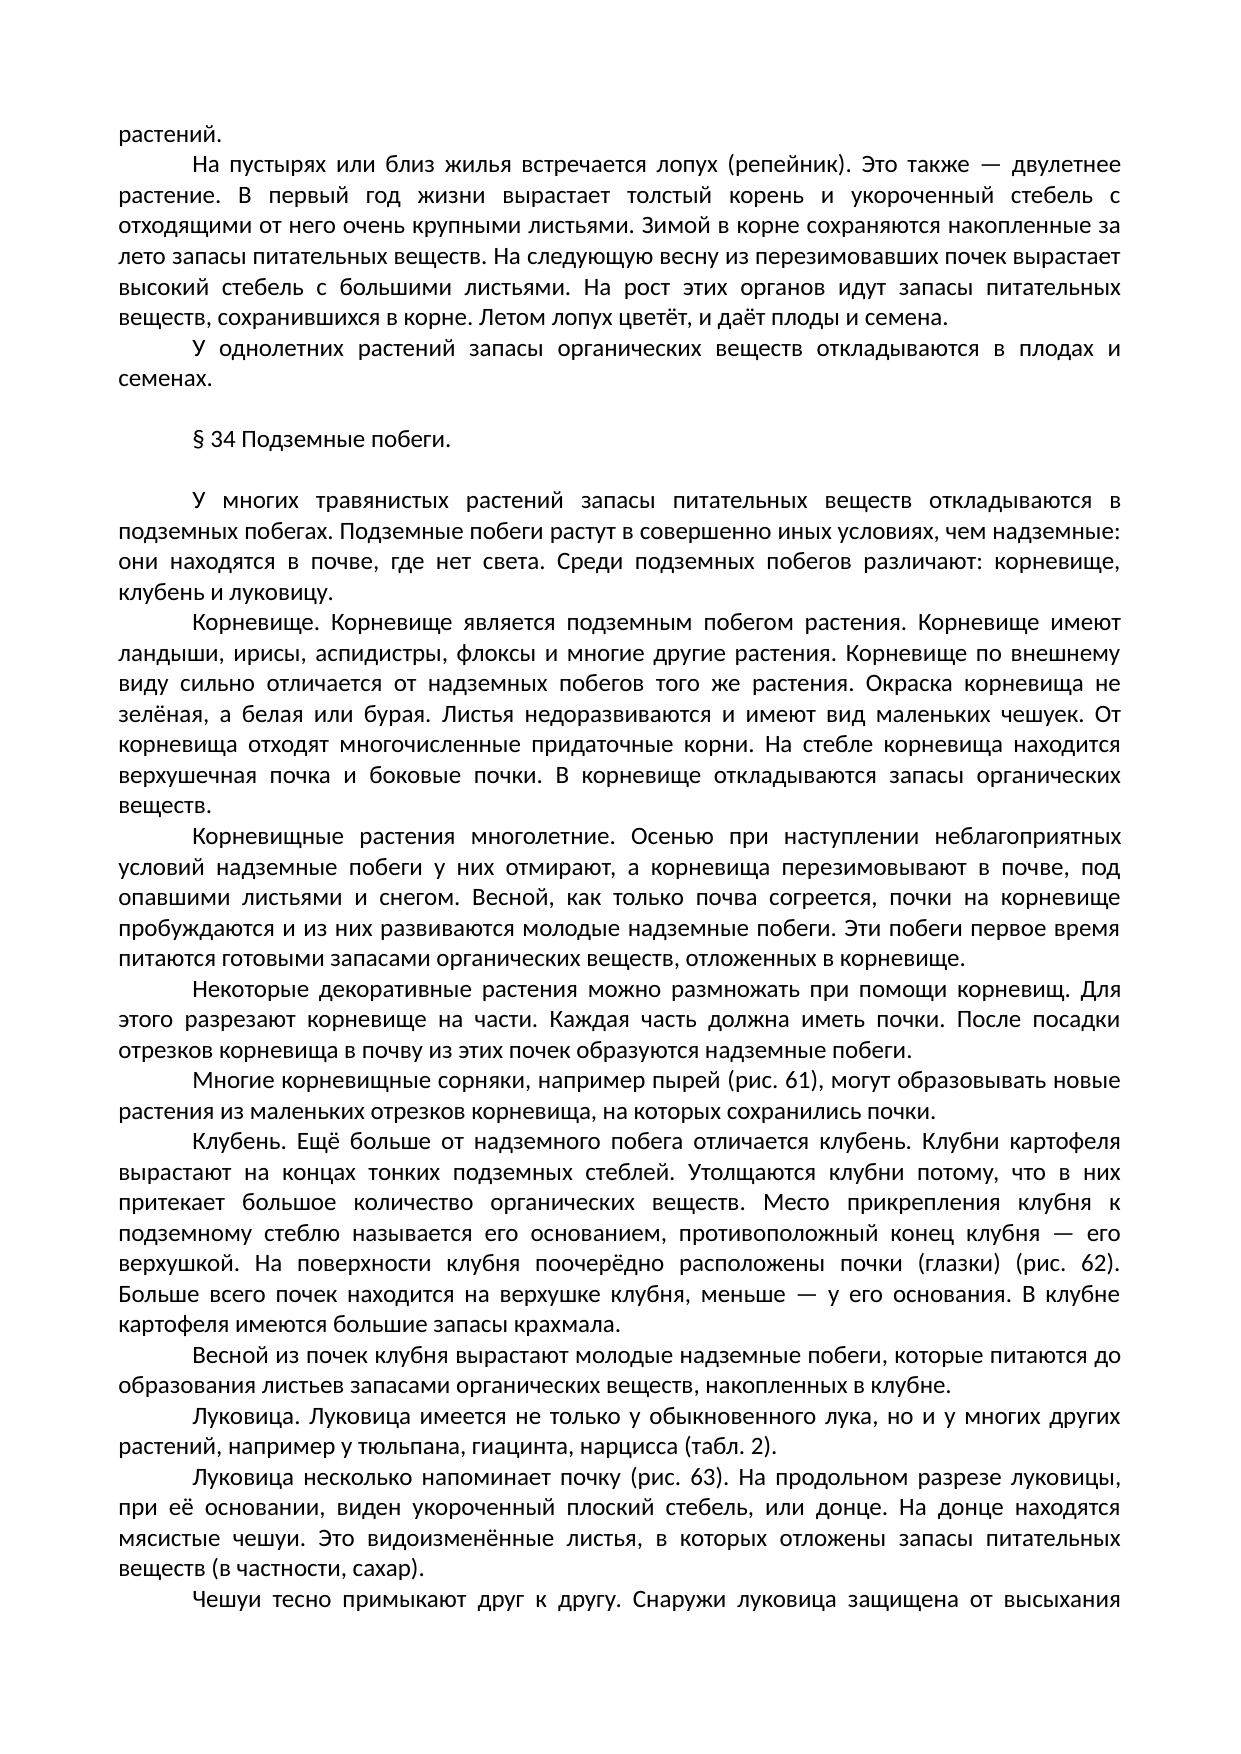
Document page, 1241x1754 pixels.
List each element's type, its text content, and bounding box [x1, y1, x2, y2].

text Луковица. Луковица имеется не только у обыкновенного лука, но и у многих других растений, например у тюльпана, гиацинта, нарцисса (табл. 2). [118, 1400, 1122, 1461]
text Корневищные растения многолетние. Осенью при наступлении неблагоприятных условий надземные побеги у них отмирают, а корневища перезимовывают в почве, под опавшими листьями и снегом. Весной, как только почва согреется, почки на корневище пробуждаются и из них развиваются молодые надземные побеги. Эти побеги первое время питаются готовыми запасами органических веществ, отложенных в корневище. [118, 820, 1122, 973]
text У однолетних растений запасы органических веществ откладываются в плодах и семенах. [118, 332, 1122, 393]
text Некоторые декоративные растения можно размножать при помощи корневищ. Для этого разрезают корневище на части. Каждая часть должна иметь почки. После посадки отрезков корневища в почву из этих почек образуются надземные побеги. [118, 973, 1122, 1064]
text Многие корневищные сорняки, например пырей (рис. 61), могут образовывать новые растения из маленьких отрезков корневища, на которых сохранились почки. [118, 1064, 1122, 1125]
text У многих травянистых растений запасы питательных веществ откладываются в подземных побегах. Подземные побеги растут в совершенно иных условиях, чем надземные: они находятся в почве, где нет света. Среди подземных побегов различают: корневище, клубень и луковицу. [118, 484, 1122, 606]
text § 34 Подземные побеги. [118, 423, 1122, 454]
text На пустырях или близ жилья встречается лопух (репейник). Это также — двулетнее растение. В первый год жизни вырастает толстый корень и укороченный стебель с отходящими от него очень крупными листьями. Зимой в корне сохраняются накопленные за лето запасы питательных веществ. На следующую весну из перезимовавших почек вырастает высокий стебель с большими листьями. На рост этих органов идут запасы питательных веществ, сохранившихся в корне. Летом лопух цветёт, и даёт плоды и семена. [118, 149, 1122, 332]
text Клубень. Ещё больше от надземного побега отличается клубень. Клубни картофеля вырастают на концах тонких подземных стеблей. Утолщаются клубни потому, что в них притекает большое количество органических веществ. Место прикрепления клубня к подземному стеблю называется его основанием, противоположный конец клубня — его верхушкой. На поверхности клубня поочерёдно расположены почки (глазки) (рис. 62). Больше всего почек находится на верхушке клубня, меньше — у его основания. В клубне картофеля имеются большие запасы крахмала. [118, 1125, 1122, 1339]
text растений. [118, 118, 1122, 149]
text Чешуи тесно примыкают друг к другу. Снаружи луковица защищена от высыхания [118, 1583, 1122, 1614]
text Весной из почек клубня вырастают молодые надземные побеги, которые питаются до образования листьев запасами органических веществ, накопленных в клубне. [118, 1339, 1122, 1400]
text Луковица несколько напоминает почку (рис. 63). На продольном разрезе луковицы, при её основании, виден укороченный плоский стебель, или донце. На донце находятся мясистые чешуи. Это видоизменённые листья, в которых отложены запасы питательных веществ (в частности, сахар). [118, 1461, 1122, 1583]
text Корневище. Корневище является подземным побегом растения. Корневище имеют ландыши, ирисы, аспидистры, флоксы и многие другие растения. Корневище по внешнему виду сильно отличается от надземных побегов того же растения. Окраска корневища не зелёная, а белая или бурая. Листья недоразвиваются и имеют вид маленьких чешуек. От корневища отходят многочисленные придаточные корни. На стебле корневища находится верхушечная почка и боковые почки. В корневище откладываются запасы органических веществ. [118, 606, 1122, 820]
